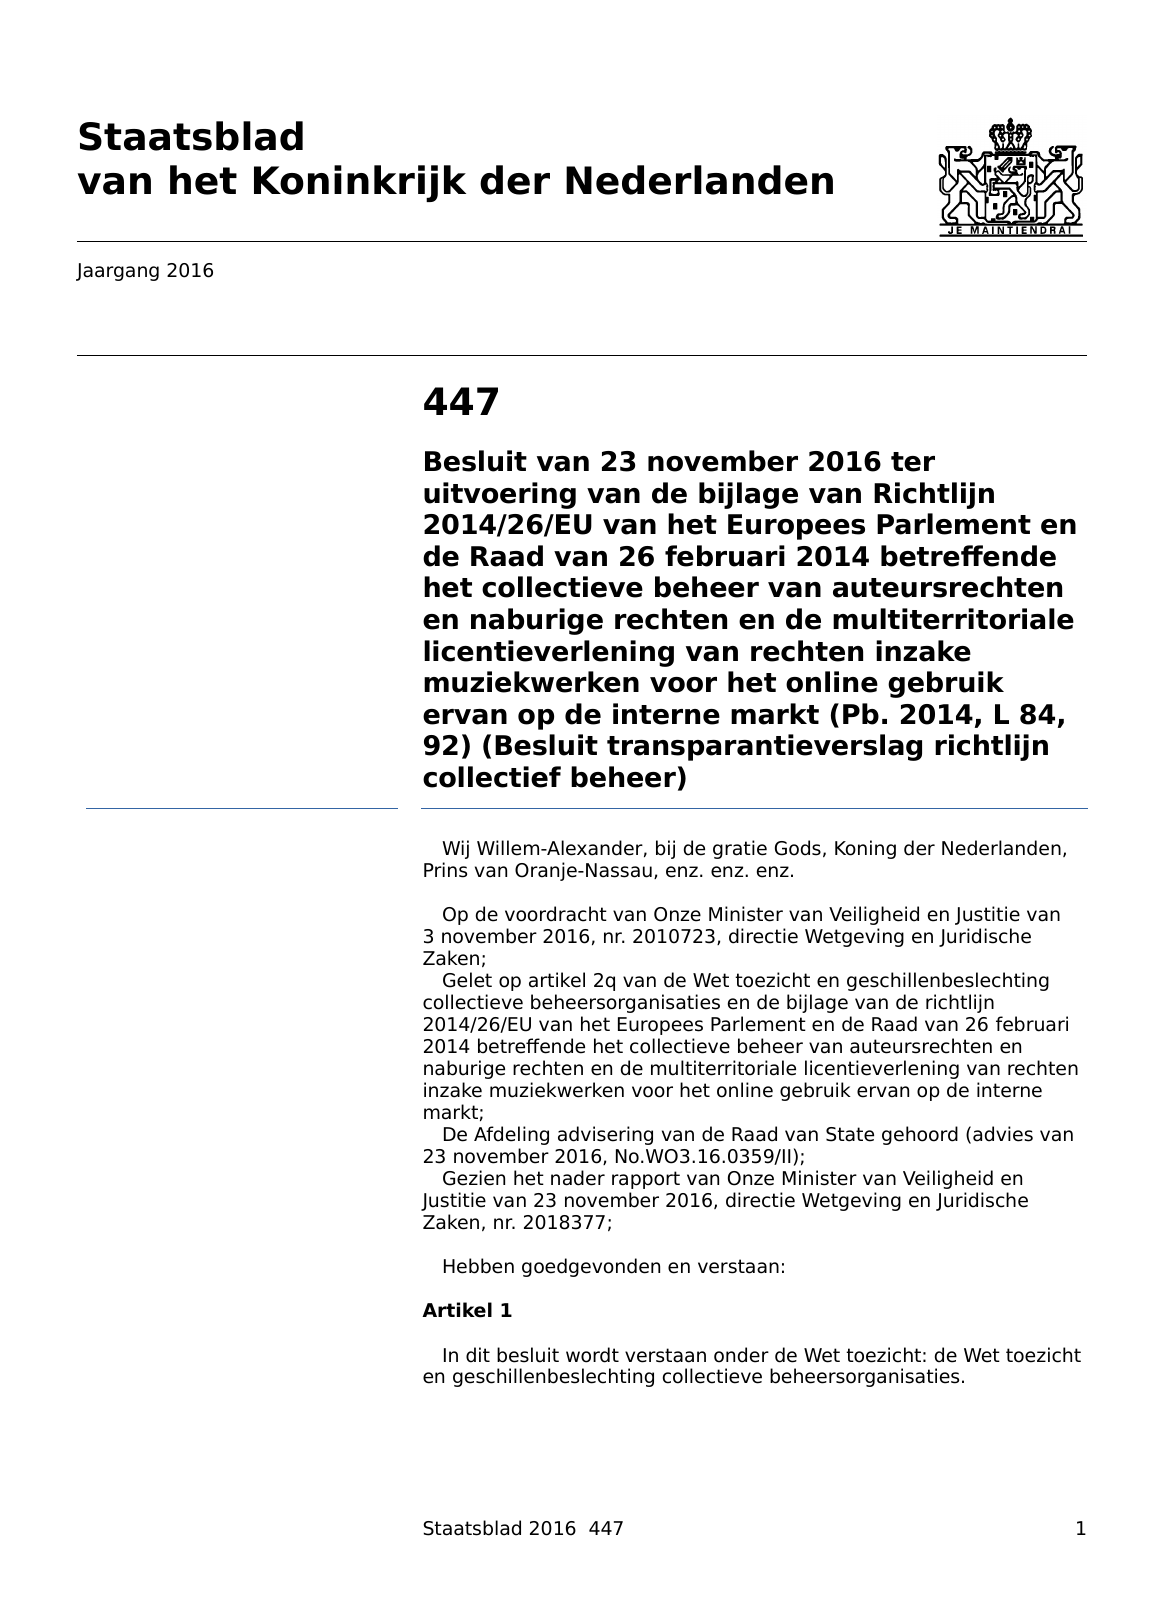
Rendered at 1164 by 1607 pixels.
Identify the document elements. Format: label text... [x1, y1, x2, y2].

text Besluit van 23 november 2016 ter uitvoering van de bijlage van Richtlijn 2014/26/EU van het Europees Parlement en de Raad van 26 februari 2014 betreffende het collectieve beheer van auteursrechten en naburige rechten en de multiterritoriale licentieverlening van rechten inzake muziekwerken voor het online gebruik ervan op de interne markt (Pb. 2014, L 84, 92) (Besluit transparantieverslag richtlijn collectief beheer) [422, 447, 1087, 794]
table_header [886, 100, 1087, 241]
subtitle 447 [422, 381, 1087, 424]
text Wij Willem-Alexander, bij de gratie Gods, Koning der Nederlanden, Prins van Oranje-Nassau, enz. enz. enz. [422, 838, 1087, 882]
table_header Staatsblad van het Koninkrijk der Nederlanden [77, 100, 886, 241]
text Gezien het nader rapport van Onze Minister van Veiligheid en Justitie van 23 november 2016, directie Wetgeving en Juridische Zaken, nr. 2018377; [422, 1168, 1087, 1234]
table_cell Jaargang 2016 [77, 242, 1087, 355]
text Gelet op artikel 2q van de Wet toezicht en geschillenbeslechting collectieve beheersorganisaties en de bijlage van de richtlijn 2014/26/EU van het Europees Parlement en de Raad van 26 februari 2014 betreffende het collectieve beheer van auteursrechten en naburige rechten en de multiterritoriale licentieverlening van rechten inzake muziekwerken voor het online gebruik ervan op de interne markt; [422, 970, 1087, 1124]
text Op de voordracht van Onze Minister van Veiligheid en Justitie van 3 november 2016, nr. 2010723, directie Wetgeving en Juridische Zaken; [422, 904, 1087, 970]
text De Afdeling advisering van de Raad van State gehoord (advies van 23 november 2016, No.WO3.16.0359/II); [422, 1124, 1087, 1168]
subtitle Artikel 1 [422, 1300, 1087, 1322]
text In dit besluit wordt verstaan onder de Wet toezicht: de Wet toezicht en geschillenbeslechting collectieve beheersorganisaties. [422, 1344, 1087, 1388]
text Hebben goedgevonden en verstaan: [422, 1256, 1087, 1278]
picture [936, 115, 1087, 240]
